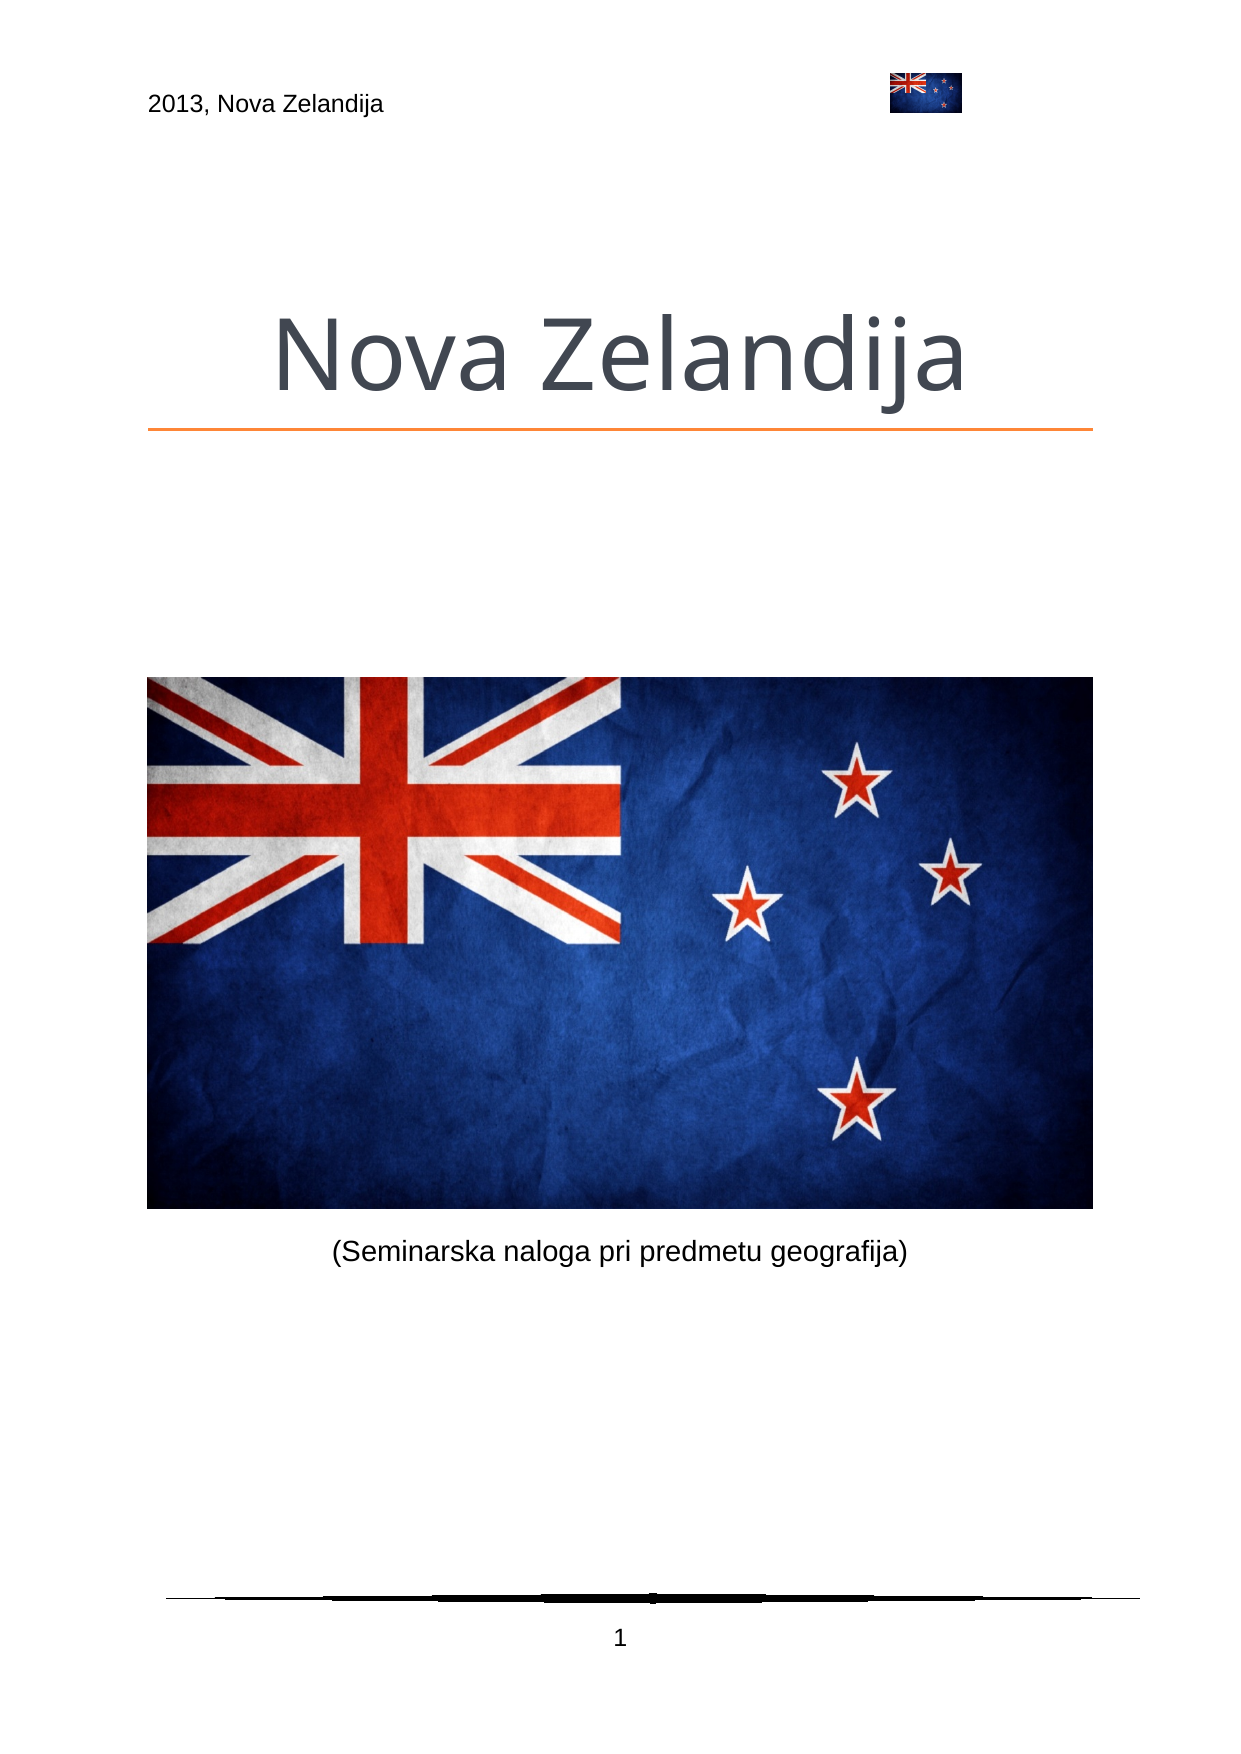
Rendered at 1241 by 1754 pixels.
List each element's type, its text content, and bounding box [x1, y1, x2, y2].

picture [890, 73, 962, 113]
title Nova Zelandija [148, 284, 1093, 428]
picture [147, 677, 1093, 1209]
text (Seminarska naloga pri predmetu geografija) [148, 1234, 1093, 1268]
